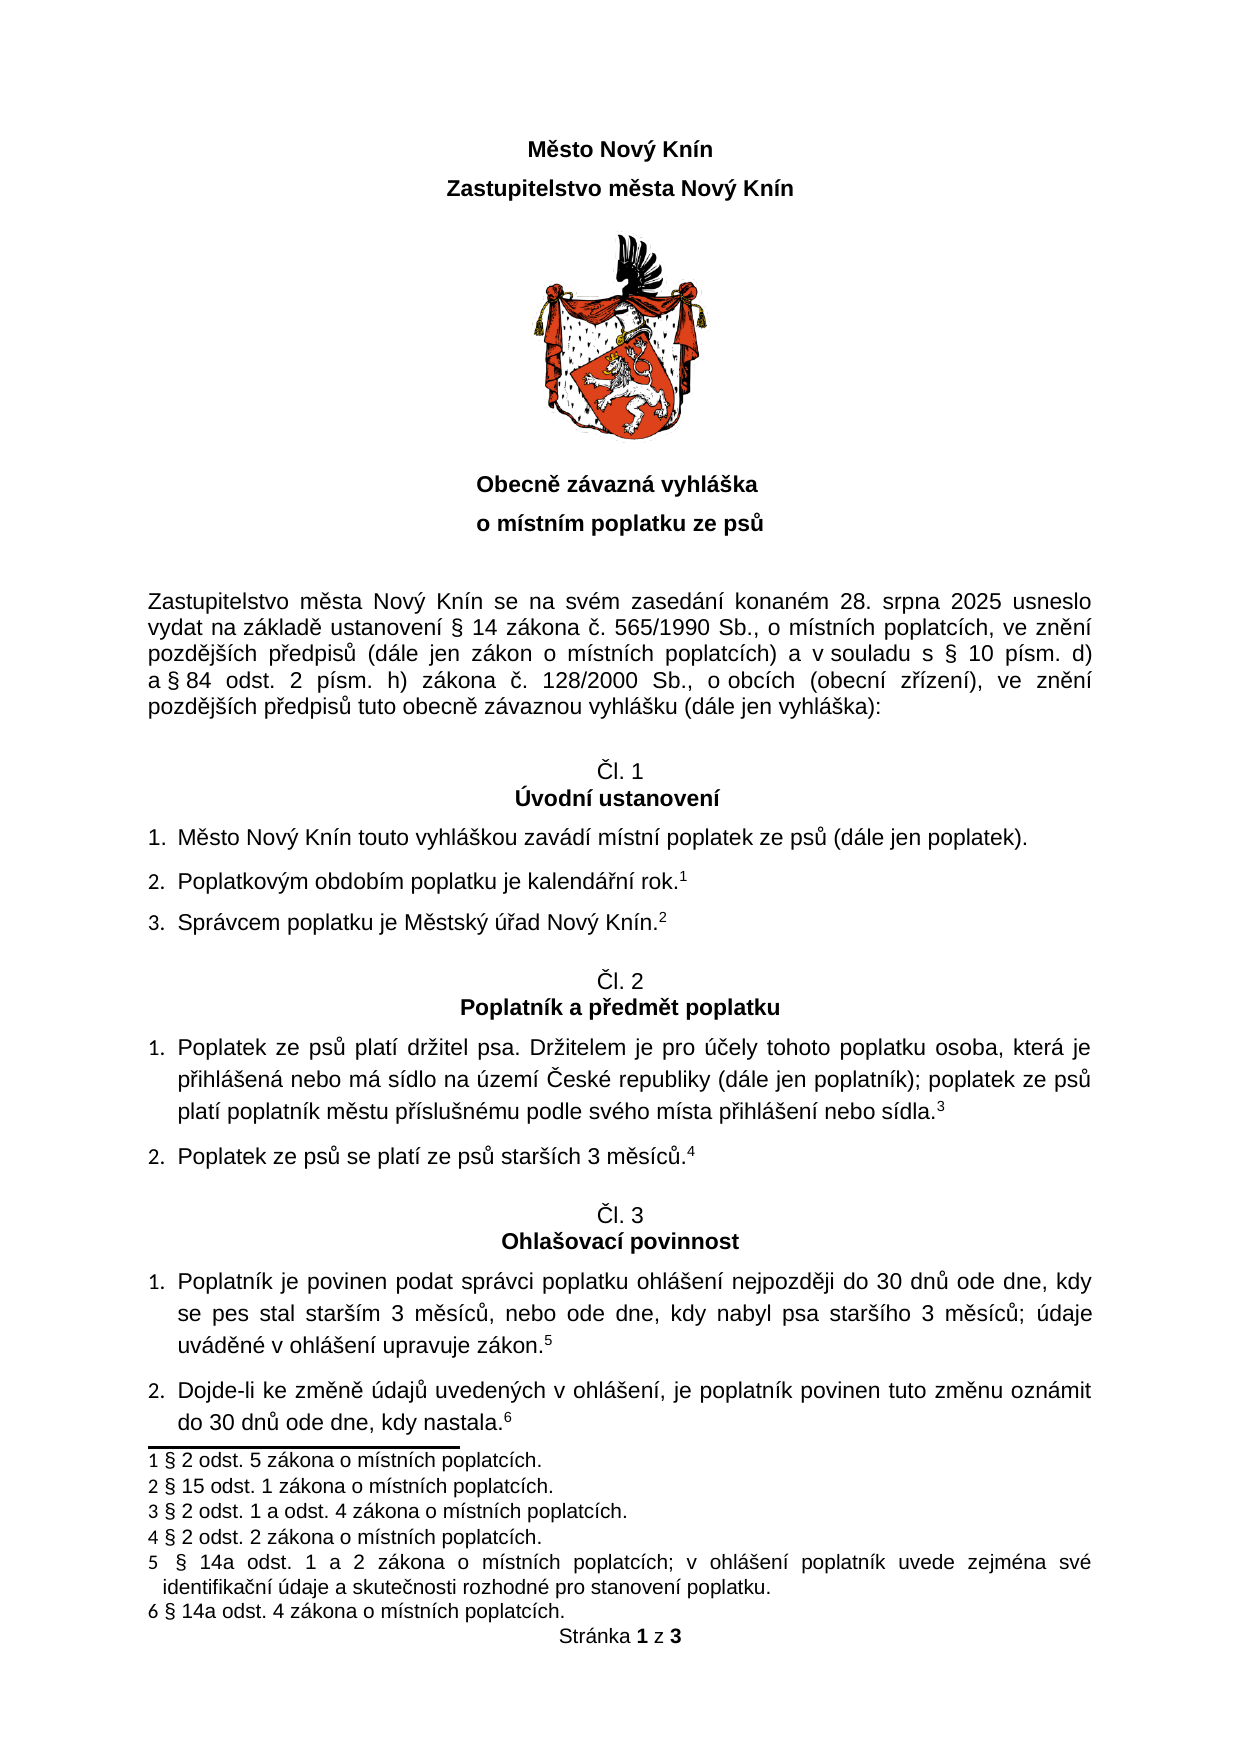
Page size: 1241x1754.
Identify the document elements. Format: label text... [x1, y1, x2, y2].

text Město Nový Knín [148, 136, 1092, 162]
list Správcem poplatku je Městský úřad Nový Knín. [148, 908, 1092, 936]
list Poplatek ze psů se platí ze psů starších 3 měsíců. [148, 1142, 1092, 1170]
list Poplatek ze psů platí držitel psa. Držitelem je pro účely tohoto poplatku osoba, která je přihlášená nebo má sídlo na území České republiky (dále jen poplatník); poplatek ze psů platí poplatník městu příslušnému podle svého místa přihlášení nebo sídla. [148, 1033, 1092, 1124]
list § 2 odst. 2 zákona o místních poplatcích. [148, 1524, 1092, 1549]
text Čl. 1 [148, 758, 1092, 784]
text Zastupitelstvo města Nový Knín [148, 175, 1092, 201]
list § 2 odst. 1 a odst. 4 zákona o místních poplatcích. [148, 1498, 1092, 1524]
text Čl. 3 [148, 1202, 1092, 1228]
text Poplatník a předmět poplatku [148, 994, 1092, 1021]
list Poplatník je povinen podat správci poplatku ohlášení nejpozději do 30 dnů ode dne, kdy se pes stal starším 3 měsíců, nebo ode dne, kdy nabyl psa staršího 3 měsíců; údaje uváděné v ohlášení upravuje zákon. [148, 1267, 1092, 1358]
list Dojde-li ke změně údajů uvedených v ohlášení, je poplatník povinen tuto změnu oznámit do 30 dnů ode dne, kdy nastala. [148, 1376, 1092, 1436]
text Čl. 2 [148, 968, 1092, 994]
list § 14a odst. 1 a 2 zákona o místních poplatcích; v ohlášení poplatník uvede zejména své identifikační údaje a skutečnosti rozhodné pro stanovení poplatku. [148, 1549, 1092, 1599]
text Ohlašovací povinnost [148, 1228, 1092, 1254]
list Poplatkovým obdobím poplatku je kalendářní rok. [148, 867, 1092, 896]
list Město Nový Knín touto vyhláškou zavádí místní poplatek ze psů (dále jen poplatek). [148, 823, 1092, 850]
list § 14a odst. 4 zákona o místních poplatcích. [148, 1599, 1092, 1624]
text Obecně závazná vyhláška [148, 471, 1092, 498]
text Zastupitelstvo města Nový Knín se na svém zasedání konaném 28. srpna 2025 usneslo vydat na základě ustanovení § 14 zákona č. 565/1990 Sb., o místních poplatcích, ve znění pozdějších předpisů (dále jen zákon o místních poplatcích) a v souladu s § 10 písm. d) a § 84 odst. 2 písm. h) zákona č. 128/2000 Sb., o obcích (obecní zřízení), ve znění pozdějších předpisů tuto obecně závaznou vyhlášku (dále jen vyhláška): [148, 588, 1092, 719]
list § 15 odst. 1 zákona o místních poplatcích. [148, 1473, 1092, 1498]
list § 2 odst. 5 zákona o místních poplatcích. [148, 1448, 1092, 1473]
text Úvodní ustanovení [148, 784, 1092, 811]
text o místním poplatku ze psů [148, 510, 1092, 537]
